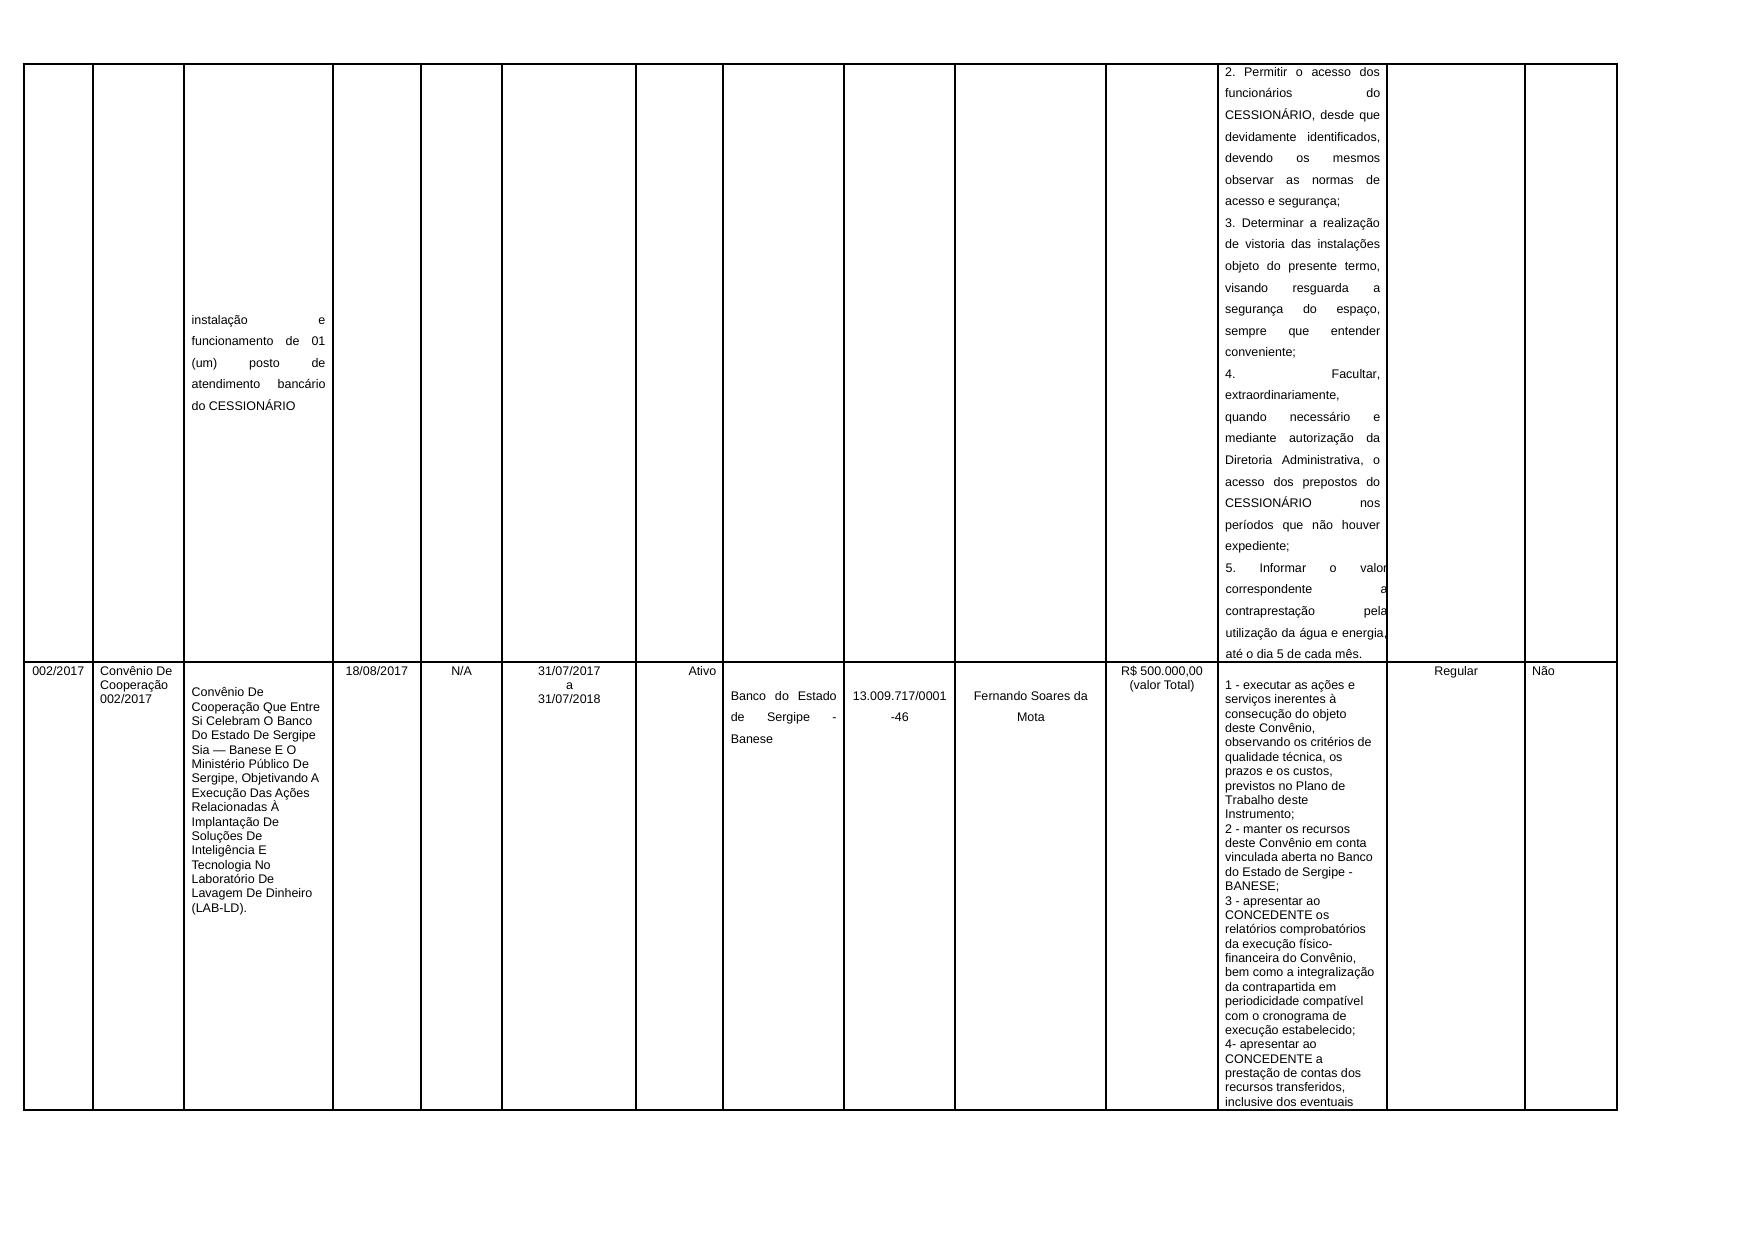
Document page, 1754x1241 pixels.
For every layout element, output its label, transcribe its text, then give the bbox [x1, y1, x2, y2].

table_cell instalação e funcionamento de 01 (um) posto de atendimento bancário do CESSIONÁRIO [185, 65, 332, 661]
table_cell [25, 65, 92, 661]
table_cell [1388, 65, 1524, 661]
table_cell Não [1526, 663, 1616, 1109]
table_cell [503, 65, 635, 661]
table_cell [637, 65, 722, 661]
table_cell R$ 500.000,00 (valor Total) [1107, 663, 1217, 1109]
table_cell 13.009.717/0001-46 [845, 663, 954, 1109]
table_cell 2. Permitir o acesso dos funcionários do CESSIONÁRIO, desde que devidamente identificados, devendo os mesmos observar as normas de acesso e segurança; 3. Determinar a realização de vistoria das instalações objeto do presente termo, visando resguarda a segurança do espaço, sempre que entender conveniente; 4. Facultar, extraordinariamente, quando necessário e mediante autorização da Diretoria Administrativa, o acesso dos prepostos do CESSIONÁRIO nos períodos que não houver expediente; 5. Informar o valor correspondente a contraprestação pela utilização da água e energia, até o dia 5 de cada mês. [1219, 65, 1386, 661]
table_cell [724, 65, 843, 661]
table_cell 31/07/2017 a 31/07/2018 [503, 663, 635, 1109]
table_cell [956, 65, 1105, 661]
table_cell N/A [422, 663, 501, 1109]
table_cell Convênio De Cooperação Que Entre Si Celebram O Banco Do Estado De Sergipe Sia — Banese E O Ministério Público De Sergipe, Objetivando A Execução Das Ações Relacionadas À Implantação De Soluções De Inteligência E Tecnologia No Laboratório De Lavagem De Dinheiro (LAB-LD). [185, 663, 332, 1109]
table_cell 002/2017 [25, 663, 92, 1109]
table_cell 1 - executar as ações e serviços inerentes à consecução do objeto deste Convênio, observando os critérios de qualidade técnica, os prazos e os custos, previstos no Plano de Trabalho deste Instrumento; 2 - manter os recursos deste Convênio em conta vinculada aberta no Banco do Estado de Sergipe - BANESE; 3 - apresentar ao CONCEDENTE os relatórios comprobatórios da execução físico-financeira do Convênio, bem como a integralização da contrapartida em periodicidade compatível com o cronograma de execução estabelecido; 4- apresentar ao CONCEDENTE a prestação de contas dos recursos transferidos, inclusive dos eventuais [1219, 663, 1386, 1109]
table_cell [94, 65, 183, 661]
table_cell 18/08/2017 [334, 663, 420, 1109]
table_cell [334, 65, 420, 661]
table_cell Ativo [637, 663, 722, 1109]
table_cell Convênio De Cooperação 002/2017 [94, 663, 183, 1109]
table_cell Banco do Estado de Sergipe - Banese [724, 663, 843, 1109]
table_cell [422, 65, 501, 661]
table_cell [1526, 65, 1616, 661]
table_cell Regular [1388, 663, 1524, 1109]
table_cell [1107, 65, 1217, 661]
table_cell Fernando Soares da Mota [956, 663, 1105, 1109]
table_cell [845, 65, 954, 661]
